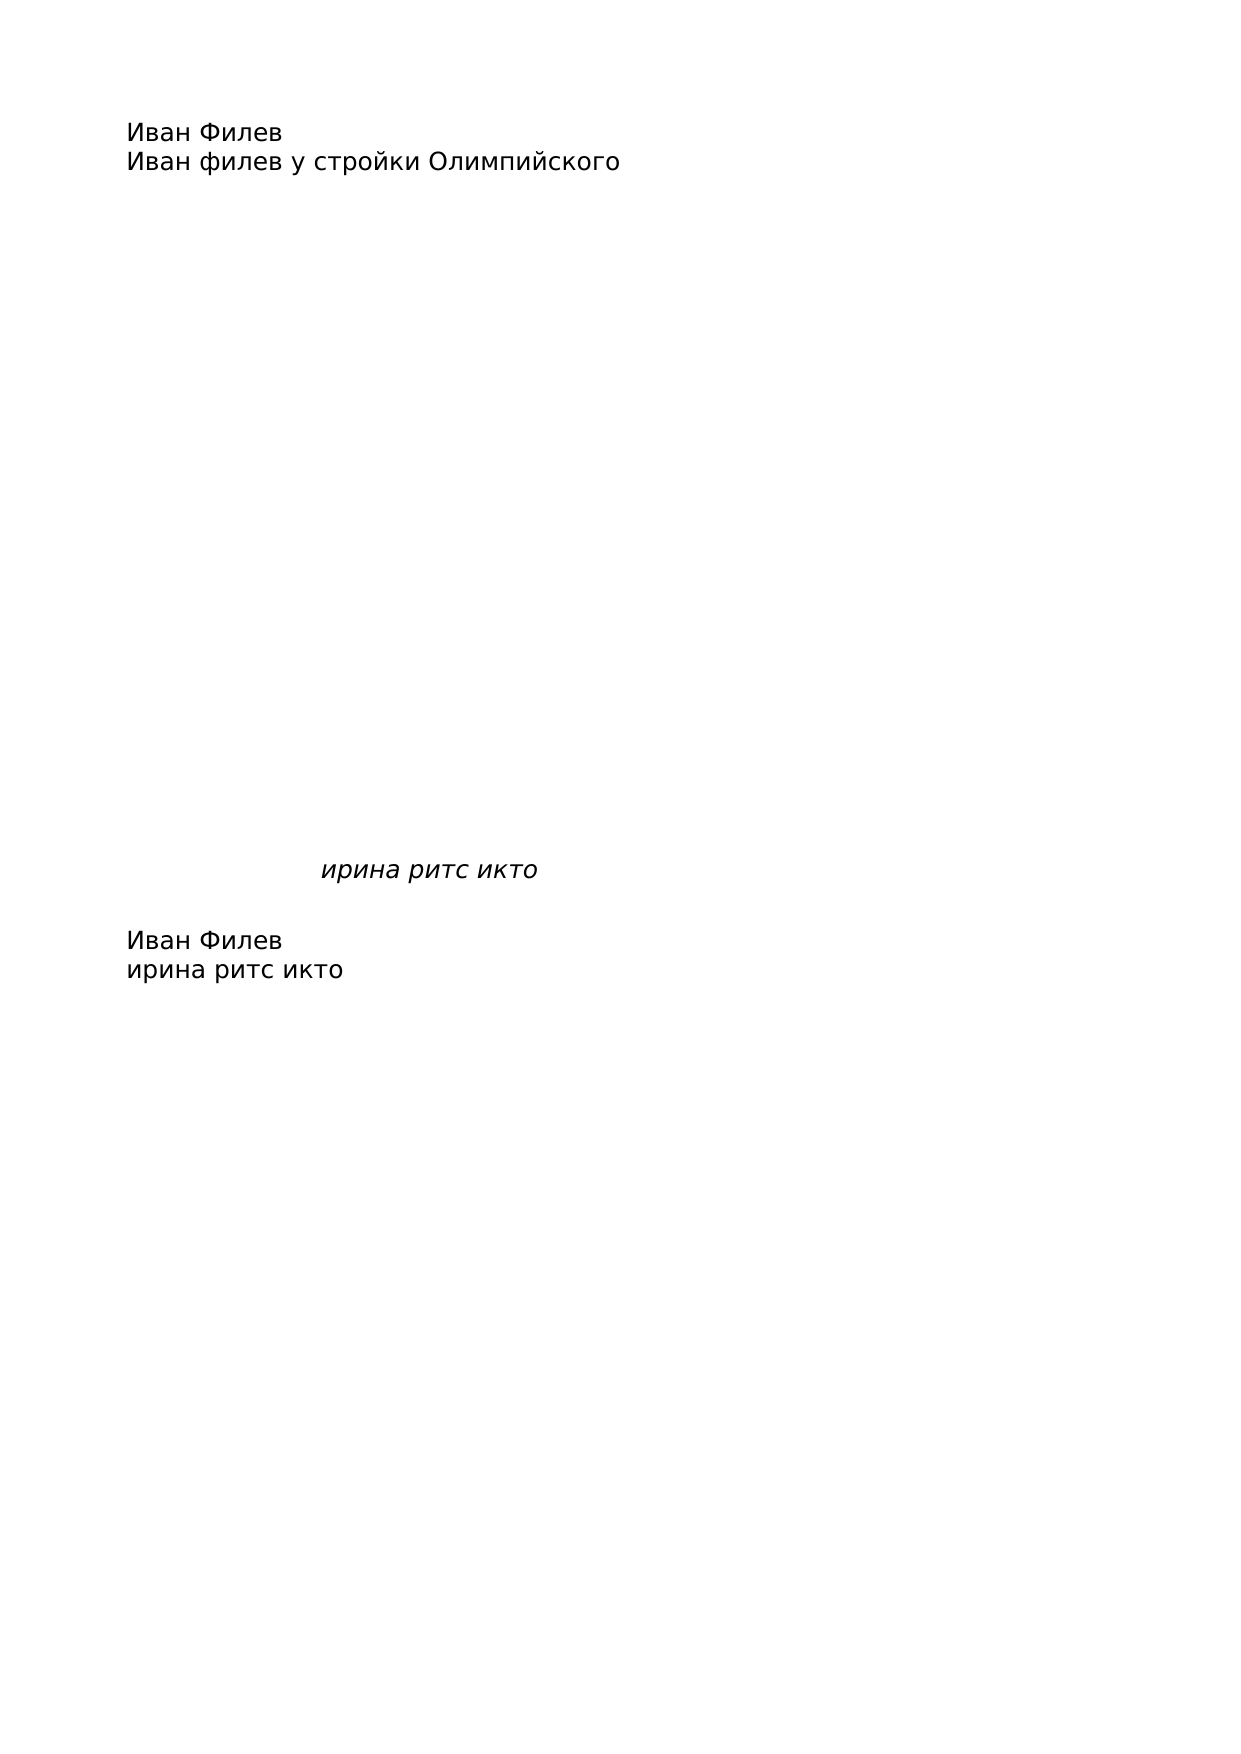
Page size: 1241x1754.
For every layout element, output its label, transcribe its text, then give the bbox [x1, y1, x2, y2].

text ирина ритс икто [118, 231, 743, 885]
text Иван Филев ирина ритс икто [118, 897, 1122, 1014]
text Иван Филев Иван филев у стройки Олимпийского [118, 118, 1122, 206]
